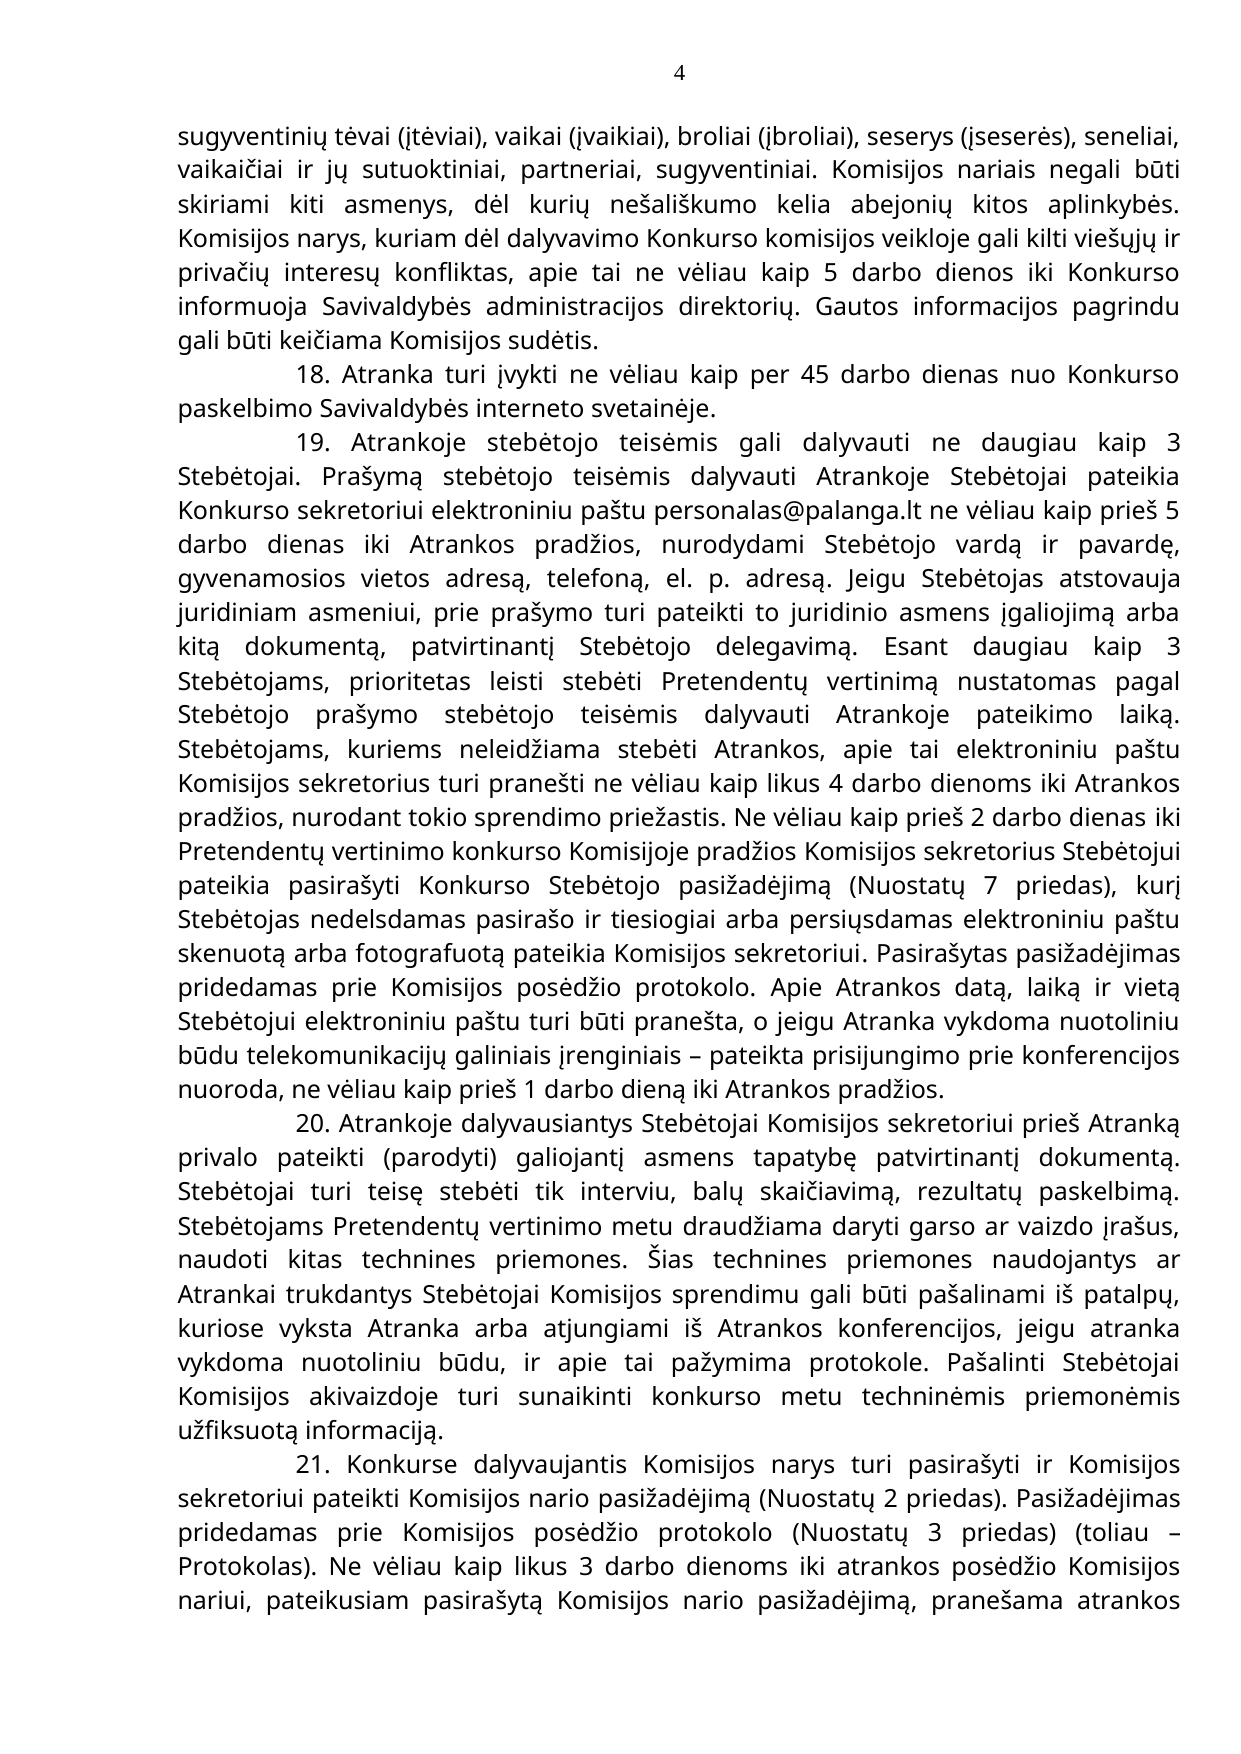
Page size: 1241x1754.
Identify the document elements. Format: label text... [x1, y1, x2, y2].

text 21. Konkurse dalyvaujantis Komisijos narys turi pasirašyti ir Komisijos sekretoriui pateikti Komisijos nario pasižadėjimą (Nuostatų 2 priedas). Pasižadėjimas pridedamas prie Komisijos posėdžio protokolo (Nuostatų 3 priedas) (toliau – Protokolas). Ne vėliau kaip likus 3 darbo dienoms iki atrankos posėdžio Komisijos nariui, pateikusiam pasirašytą Komisijos nario pasižadėjimą, pranešama atrankos [177, 1447, 1181, 1617]
text sugyventinių tėvai (įtėviai), vaikai (įvaikiai), broliai (įbroliai), seserys (įseserės), seneliai, vaikaičiai ir jų sutuoktiniai, partneriai, sugyventiniai. Komisijos nariais negali būti skiriami kiti asmenys, dėl kurių nešališkumo kelia abejonių kitos aplinkybės. Komisijos narys, kuriam dėl dalyvavimo Konkurso komisijos veikloje gali kilti viešųjų ir privačių interesų konfliktas, apie tai ne vėliau kaip 5 darbo dienos iki Konkurso informuoja Savivaldybės administracijos direktorių. Gautos informacijos pagrindu gali būti keičiama Komisijos sudėtis. [177, 118, 1181, 357]
text 20. Atrankoje dalyvausiantys Stebėtojai Komisijos sekretoriui prieš Atranką privalo pateikti (parodyti) galiojantį asmens tapatybę patvirtinantį dokumentą. Stebėtojai turi teisę stebėti tik interviu, balų skaičiavimą, rezultatų paskelbimą. Stebėtojams Pretendentų vertinimo metu draudžiama daryti garso ar vaizdo įrašus, naudoti kitas technines priemones. Šias technines priemones naudojantys ar Atrankai trukdantys Stebėtojai Komisijos sprendimu gali būti pašalinami iš patalpų, kuriose vyksta Atranka arba atjungiami iš Atrankos konferencijos, jeigu atranka vykdoma nuotoliniu būdu, ir apie tai pažymima protokole. Pašalinti Stebėtojai Komisijos akivaizdoje turi sunaikinti konkurso metu techninėmis priemonėmis užfiksuotą informaciją. [177, 1106, 1181, 1447]
text 19. Atrankoje stebėtojo teisėmis gali dalyvauti ne daugiau kaip 3 Stebėtojai. Prašymą stebėtojo teisėmis dalyvauti Atrankoje Stebėtojai pateikia Konkurso sekretoriui elektroniniu paštu personalas@palanga.lt ne vėliau kaip prieš 5 darbo dienas iki Atrankos pradžios, nurodydami Stebėtojo vardą ir pavardę, gyvenamosios vietos adresą, telefoną, el. p. adresą. Jeigu Stebėtojas atstovauja juridiniam asmeniui, prie prašymo turi pateikti to juridinio asmens įgaliojimą arba kitą dokumentą, patvirtinantį Stebėtojo delegavimą. Esant daugiau kaip 3 Stebėtojams, prioritetas leisti stebėti Pretendentų vertinimą nustatomas pagal Stebėtojo prašymo stebėtojo teisėmis dalyvauti Atrankoje pateikimo laiką. Stebėtojams, kuriems neleidžiama stebėti Atrankos, apie tai elektroniniu paštu Komisijos sekretorius turi pranešti ne vėliau kaip likus 4 darbo dienoms iki Atrankos pradžios, nurodant tokio sprendimo priežastis. Ne vėliau kaip prieš 2 darbo dienas iki Pretendentų vertinimo konkurso Komisijoje pradžios Komisijos sekretorius Stebėtojui pateikia pasirašyti Konkurso Stebėtojo pasižadėjimą (Nuostatų 7 priedas), kurį Stebėtojas nedelsdamas pasirašo ir tiesiogiai arba persiųsdamas elektroniniu paštu skenuotą arba fotografuotą pateikia Komisijos sekretoriui. Pasirašytas pasižadėjimas pridedamas prie Komisijos posėdžio protokolo. Apie Atrankos datą, laiką ir vietą Stebėtojui elektroniniu paštu turi būti pranešta, o jeigu Atranka vykdoma nuotoliniu būdu telekomunikacijų galiniais įrenginiais – pateikta prisijungimo prie konferencijos nuoroda, ne vėliau kaip prieš 1 darbo dieną iki Atrankos pradžios. [177, 425, 1181, 1106]
text 18. Atranka turi įvykti ne vėliau kaip per 45 darbo dienas nuo Konkurso paskelbimo Savivaldybės interneto svetainėje. [177, 357, 1181, 425]
